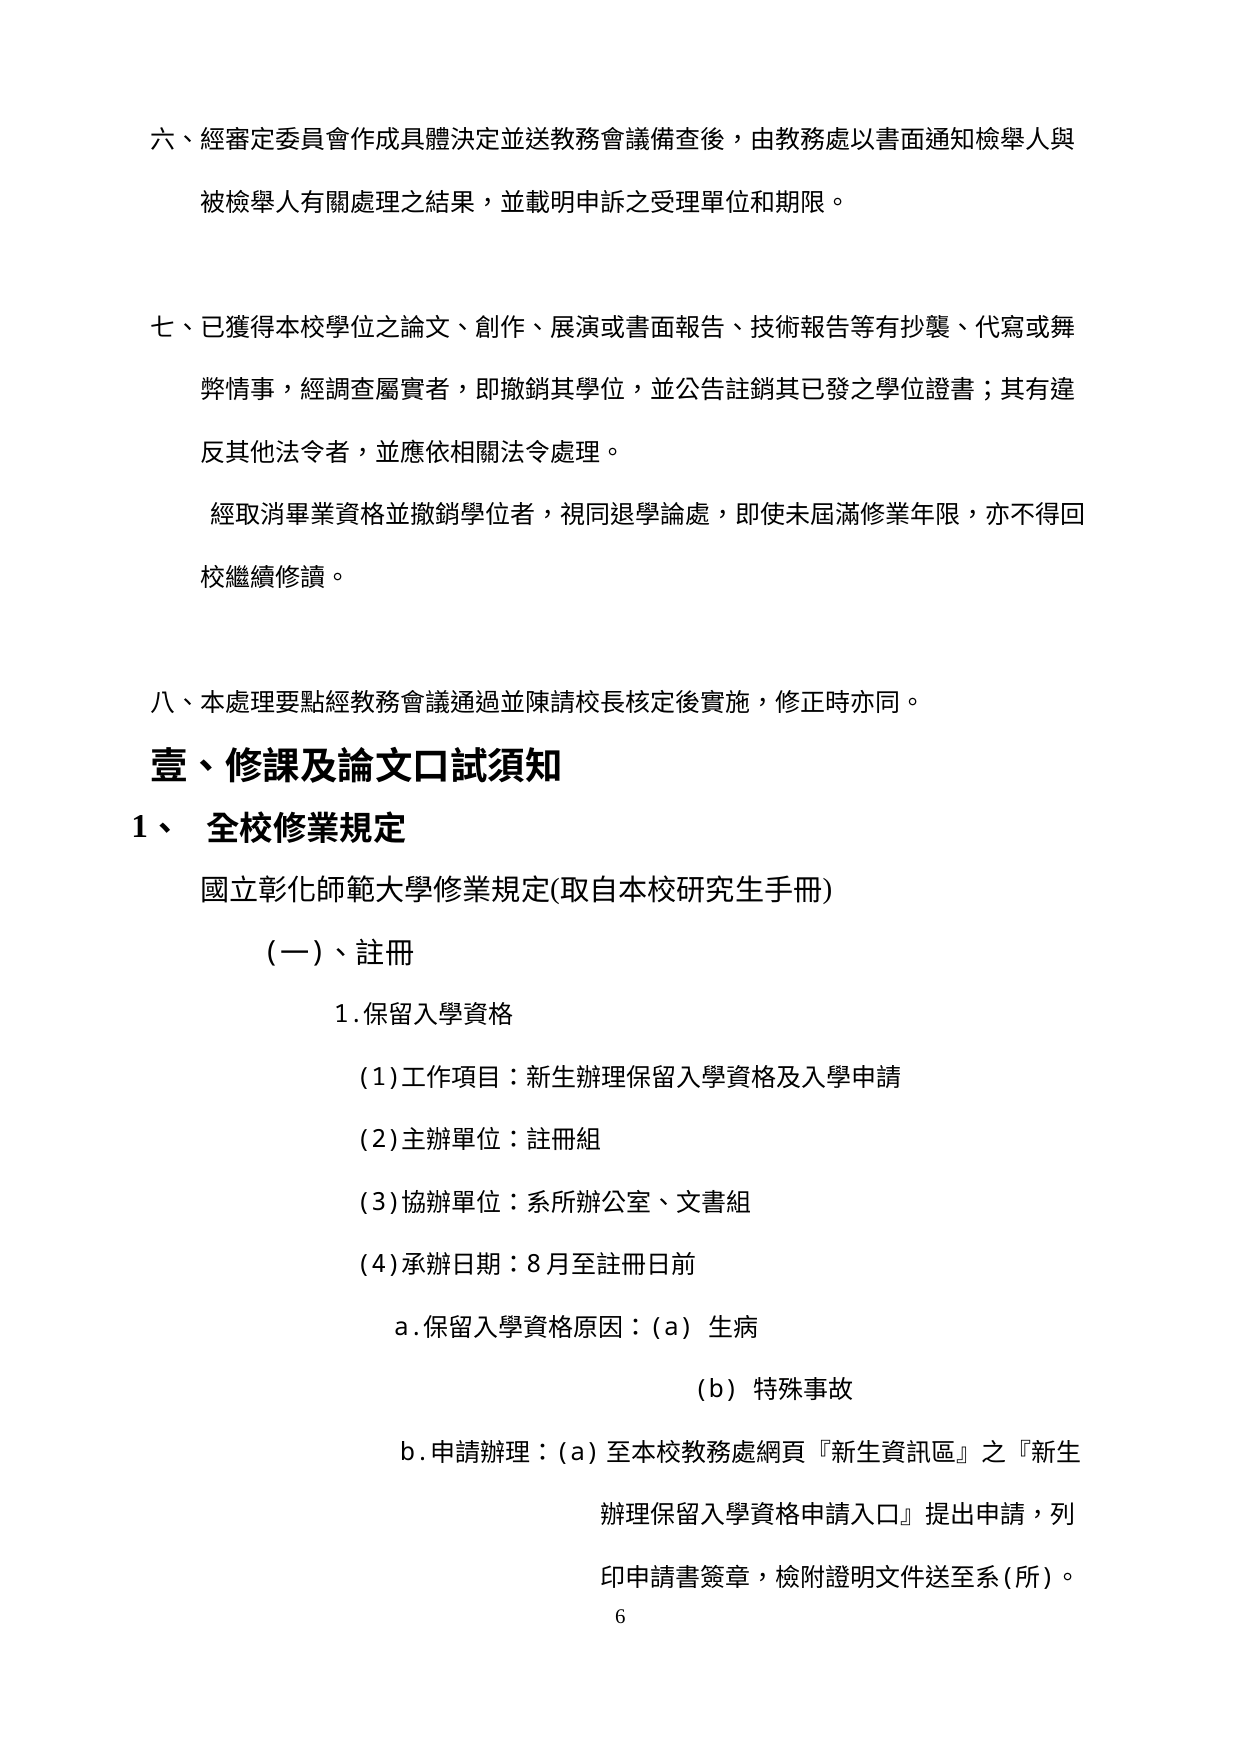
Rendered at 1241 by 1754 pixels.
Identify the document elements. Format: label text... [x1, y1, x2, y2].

text 辦理保留入學資格申請入口』提出申請，列 [550, 1471, 1240, 1534]
list 全校修業規定 [131, 784, 1090, 846]
text (一)、註冊 [150, 909, 1090, 971]
text (2)主辦單位：註冊組 [356, 1096, 1090, 1159]
text b.申請辦理：(a) 至本校教務處網頁『新生資訊區』之『新生 [400, 1409, 1240, 1471]
text 七、已獲得本校學位之論文、創作、展演或書面報告、技術報告等有抄襲、代寫或舞弊情事，經調查屬實者，即撤銷其學位，並公告註銷其已發之學位證書；其有違反其他法令者，並應依相關法令處理。 [150, 284, 1090, 471]
text 壹、修課及論文口試須知 [150, 721, 1090, 784]
text 印申請書簽章，檢附證明文件送至系(所)。 [550, 1534, 1240, 1596]
text (4)承辦日期：8月至註冊日前 [356, 1221, 1090, 1284]
text 八、本處理要點經教務會議通過並陳請校長核定後實施，修正時亦同。 [150, 659, 1090, 721]
text 經取消畢業資格並撤銷學位者，視同退學論處，即使未屆滿修業年限，亦不得回校繼續修讀。 [150, 471, 1090, 596]
text a.保留入學資格原因：(a) 生病 [394, 1284, 1090, 1346]
text (3)協辦單位：系所辦公室、文書組 [356, 1159, 1090, 1221]
text 六、經審定委員會作成具體決定並送教務會議備查後，由教務處以書面通知檢舉人與被檢舉人有關處理之結果，並載明申訴之受理單位和期限。 [150, 96, 1090, 221]
text 國立彰化師範大學修業規定(取自本校研究生手冊) [200, 846, 1090, 909]
text 1.保留入學資格 [319, 971, 1090, 1034]
text (b) 特殊事故 [394, 1346, 1090, 1409]
text (1)工作項目：新生辦理保留入學資格及入學申請 [356, 1034, 1090, 1096]
